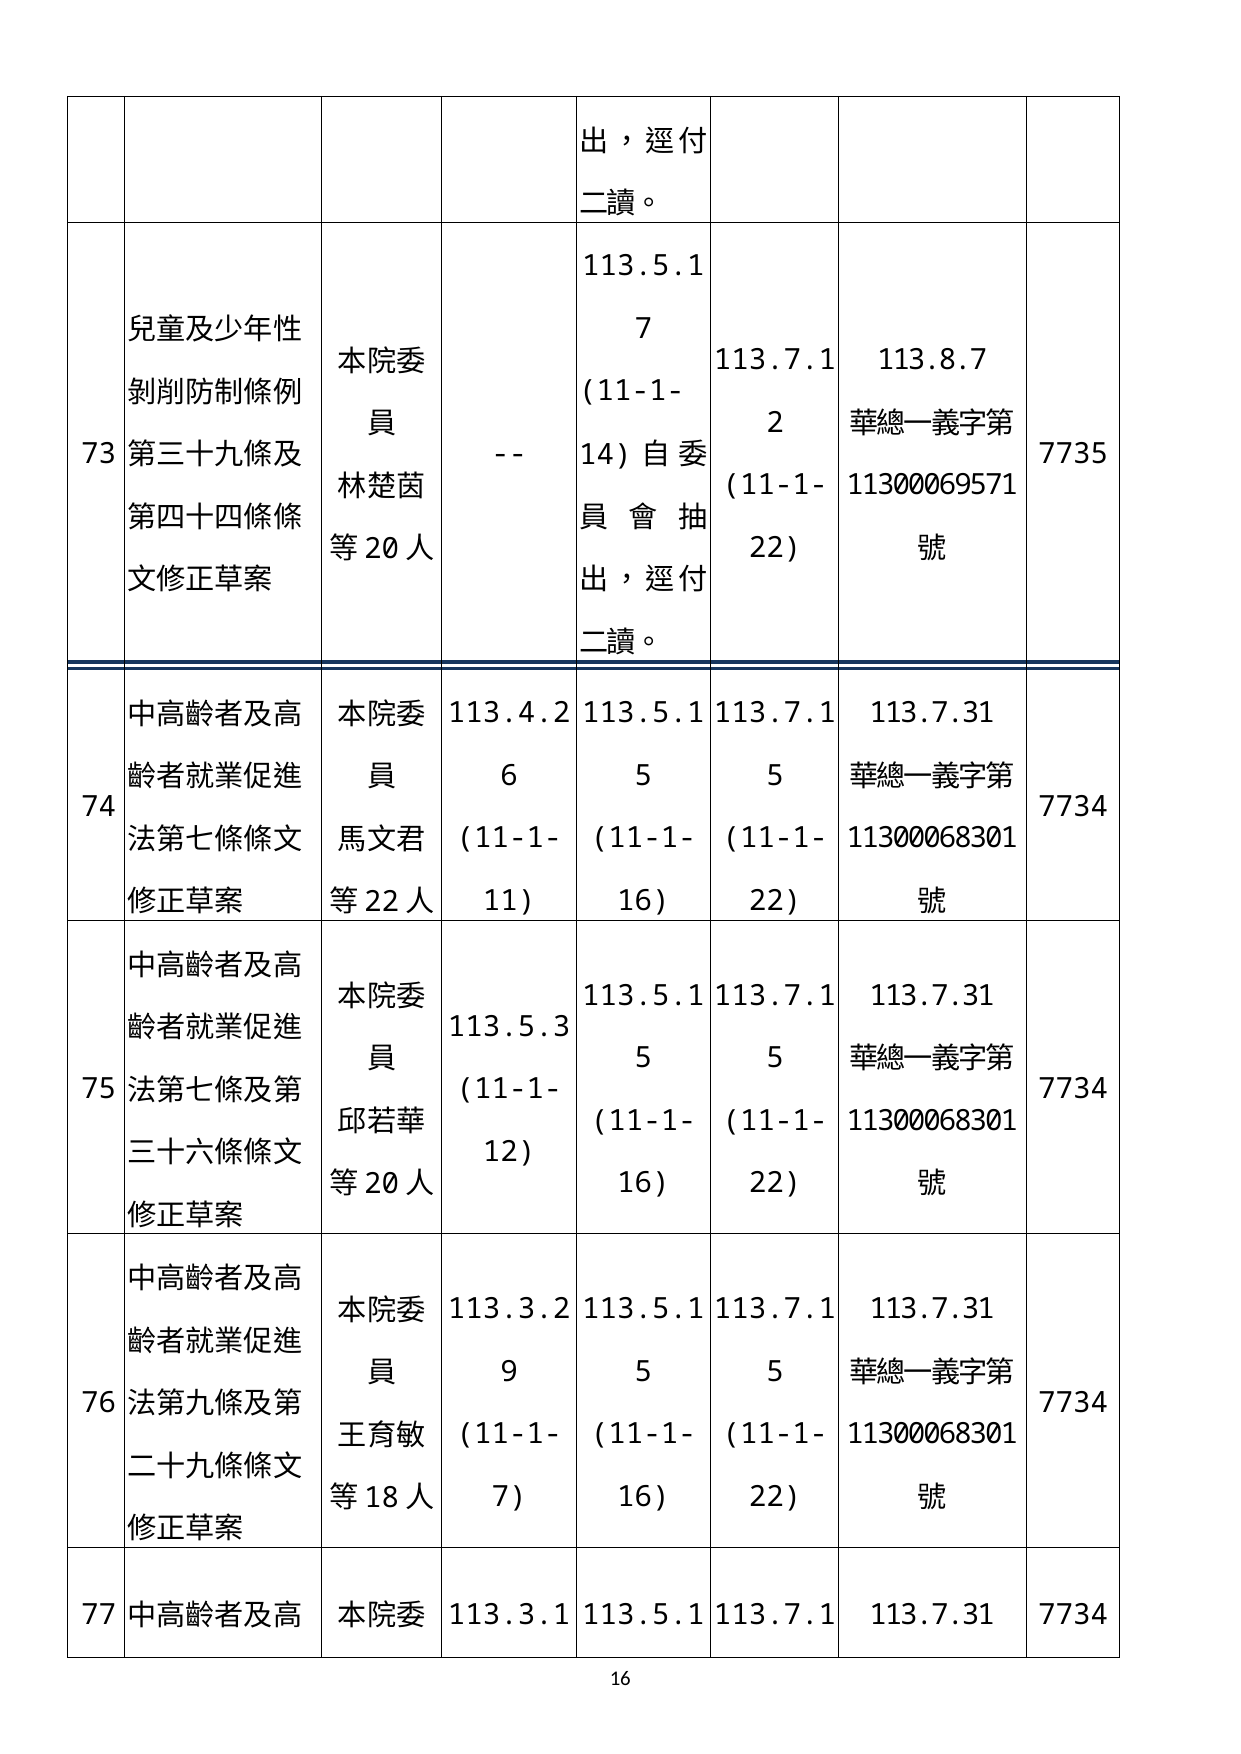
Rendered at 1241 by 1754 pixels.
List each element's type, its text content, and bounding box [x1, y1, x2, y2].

table_cell 本院委員 邱若華等20人 [322, 921, 441, 1233]
table_cell [68, 223, 124, 660]
table_cell 兒童及少年性剝削防制條例第三十九條及第四十四條條文修正草案 [125, 223, 321, 660]
table_cell 113.7.31 華總一義字第 11300068301號 [839, 921, 1026, 1233]
table_cell 113.7.15 (11-1-22) [711, 670, 838, 920]
table_cell -- [442, 223, 576, 660]
table_cell 113.8.7 華總一義字第 11300069571號 [839, 223, 1026, 660]
table_cell [125, 97, 321, 222]
table_cell 113.4.26 (11-1-11) [442, 670, 576, 920]
table_cell 113.3.29 (11-1-7) [442, 1234, 576, 1547]
table_cell 中高齡者及高齡者就業促進法第九條及第二十九條條文修正草案 [125, 1234, 321, 1547]
table_cell [68, 670, 124, 920]
table_cell 中高齡者及高 [125, 1548, 321, 1657]
table_cell 本院委員 王育敏等18人 [322, 1234, 441, 1547]
table_cell 出，逕付二讀。 [577, 97, 710, 222]
table_cell [68, 1234, 124, 1547]
table_cell 113.7.12 (11-1-22) [711, 223, 838, 660]
table_cell 7734 [1027, 670, 1119, 920]
table_cell 113.7.31 [839, 1548, 1026, 1657]
table_cell 中高齡者及高齡者就業促進法第七條條文修正草案 [125, 670, 321, 920]
table_cell 113.7.31 華總一義字第 11300068301號 [839, 1234, 1026, 1547]
table_cell 113.5.15 (11-1-16) [577, 1234, 710, 1547]
table_cell 113.7.15 (11-1-22) [711, 1234, 838, 1547]
table_cell [839, 97, 1026, 222]
table_cell [1027, 97, 1119, 222]
table_cell 113.5.3 (11-1-12) [442, 921, 576, 1233]
table_cell 113.5.17 (11-1-14)自委員會抽出，逕付二讀。 [577, 223, 710, 660]
table_cell 113.7.1 [711, 1548, 838, 1657]
table_cell 本院委 [322, 1548, 441, 1657]
table_cell 7734 [1027, 921, 1119, 1233]
table_cell [68, 1548, 124, 1657]
table_cell 7734 [1027, 1234, 1119, 1547]
table_cell [68, 921, 124, 1233]
table_cell 113.3.1 [442, 1548, 576, 1657]
table_cell [68, 97, 124, 222]
table_cell 7734 [1027, 1548, 1119, 1657]
table_cell 113.7.15 (11-1-22) [711, 921, 838, 1233]
table_cell [322, 97, 441, 222]
table_cell 113.7.31 華總一義字第 11300068301號 [839, 670, 1026, 920]
table_cell 本院委員 馬文君等22人 [322, 670, 441, 920]
table_cell 113.5.15 (11-1-16) [577, 670, 710, 920]
table_cell 本院委員 林楚茵等20人 [322, 223, 441, 660]
table_cell [711, 97, 838, 222]
table_cell 中高齡者及高齡者就業促進法第七條及第三十六條條文修正草案 [125, 921, 321, 1233]
table_cell -- [442, 97, 576, 222]
table_cell 113.5.15 (11-1-16) [577, 921, 710, 1233]
table_cell 7735 [1027, 223, 1119, 660]
table_cell 113.5.1 [577, 1548, 710, 1657]
